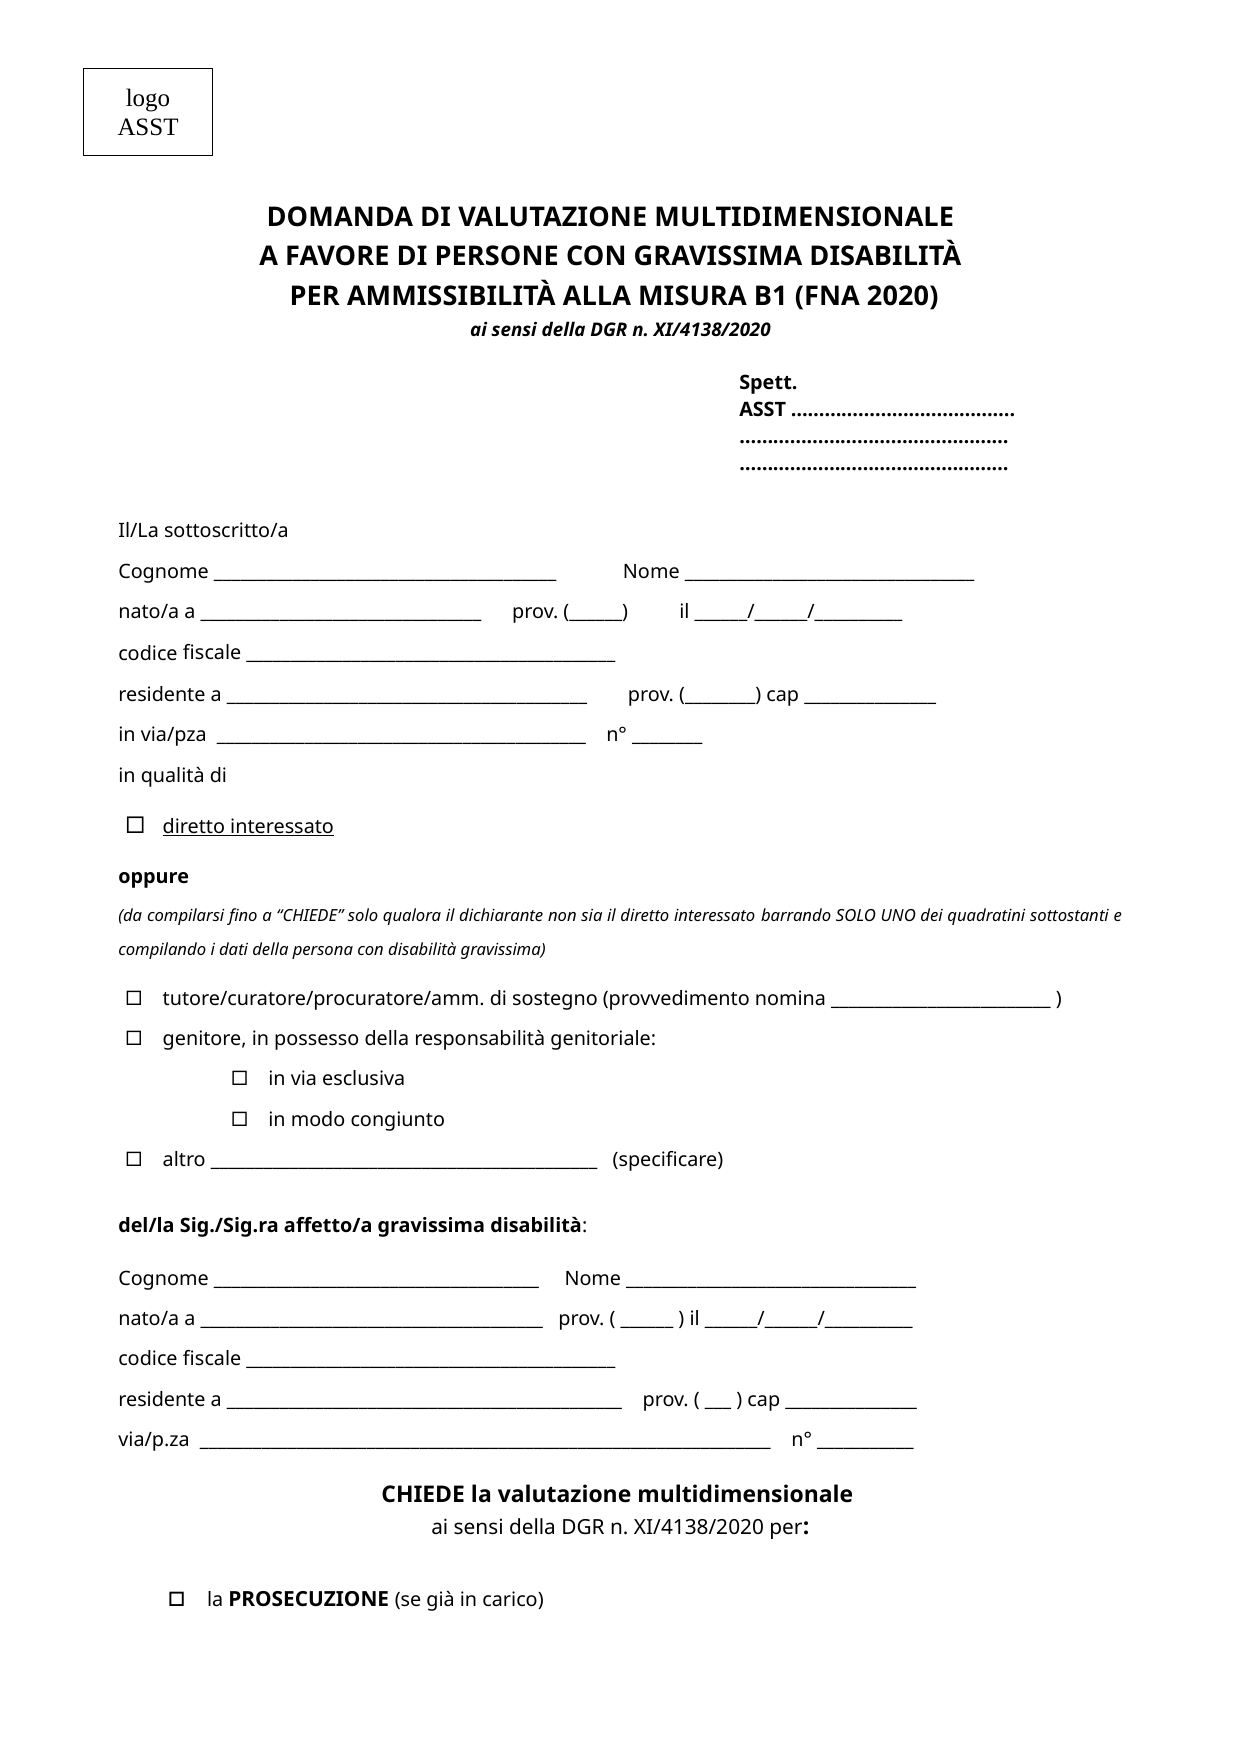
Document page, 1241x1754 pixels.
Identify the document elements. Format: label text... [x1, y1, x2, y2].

text  la PROSECUZIONE (se già in carico) [168, 1584, 1110, 1613]
text in via/pza __________________________________________ n° ________ [118, 721, 1122, 748]
text del/la Sig./Sig.ra affetto/a gravissima disabilità: [118, 1211, 1122, 1238]
list tutore/curatore/procuratore/amm. di sostegno (provvedimento nomina _________________________ ) [125, 984, 1122, 1011]
text Cognome _____________________________________ Nome _________________________________ [118, 1264, 1063, 1291]
text ai sensi della DGR n. XI/4138/2020 per: [118, 1509, 1122, 1541]
text oppure [118, 863, 1122, 890]
text ai sensi della DGR n. XI/4138/2020 [130, 316, 1110, 341]
text ………………………………………… [738, 422, 1122, 449]
list diretto interessato [125, 812, 1122, 839]
text (da compilarsi fino a “CHIEDE” solo qualora il dichiarante non sia il diretto interessato barrando SOLO UNO dei quadratini sottostanti e compilando i dati della persona con disabilità gravissima) [118, 903, 1122, 960]
text codice fiscale __________________________________________ [118, 638, 1122, 666]
text ………………………………………… [738, 449, 1122, 476]
text nato/a a ________________________________ prov. (______) il ______/______/__________ [118, 597, 1122, 624]
text ASST …………………………………. [738, 395, 1122, 422]
text PER AMMISSIBILITÀ ALLA MISURA B1 (FNA 2020) [118, 276, 1110, 313]
text residente a _________________________________________ prov. (________) cap _______________ [118, 680, 1122, 707]
text Il/La sottoscritto/a [118, 517, 1122, 544]
text via/p.za _________________________________________________________________ n° ___________ [118, 1425, 1063, 1452]
text DOMANDA DI VALUTAZIONE MULTIDIMENSIONALE [118, 197, 1110, 234]
text Cognome _______________________________________ Nome _________________________________ [118, 557, 1122, 584]
text logo ASST [99, 83, 197, 141]
list altro ____________________________________________ (specificare) [125, 1145, 1122, 1172]
text in qualità di [118, 761, 1122, 788]
text Spett. [738, 368, 1122, 395]
list genitore, in possesso della responsabilità genitoriale: [125, 1024, 1122, 1051]
list in modo congiunto [231, 1105, 1122, 1132]
text residente a _____________________________________________ prov. ( ___ ) cap _______________ [118, 1385, 1063, 1412]
text codice fiscale __________________________________________ [118, 1344, 1063, 1372]
list in via esclusiva [231, 1064, 1122, 1092]
text nato/a a _______________________________________ prov. ( ______ ) il ______/______/__________ [118, 1304, 1063, 1331]
text A FAVORE DI PERSONE CON GRAVISSIMA DISABILITÀ [118, 237, 1110, 273]
text CHIEDE la valutazione multidimensionale [118, 1478, 1122, 1509]
